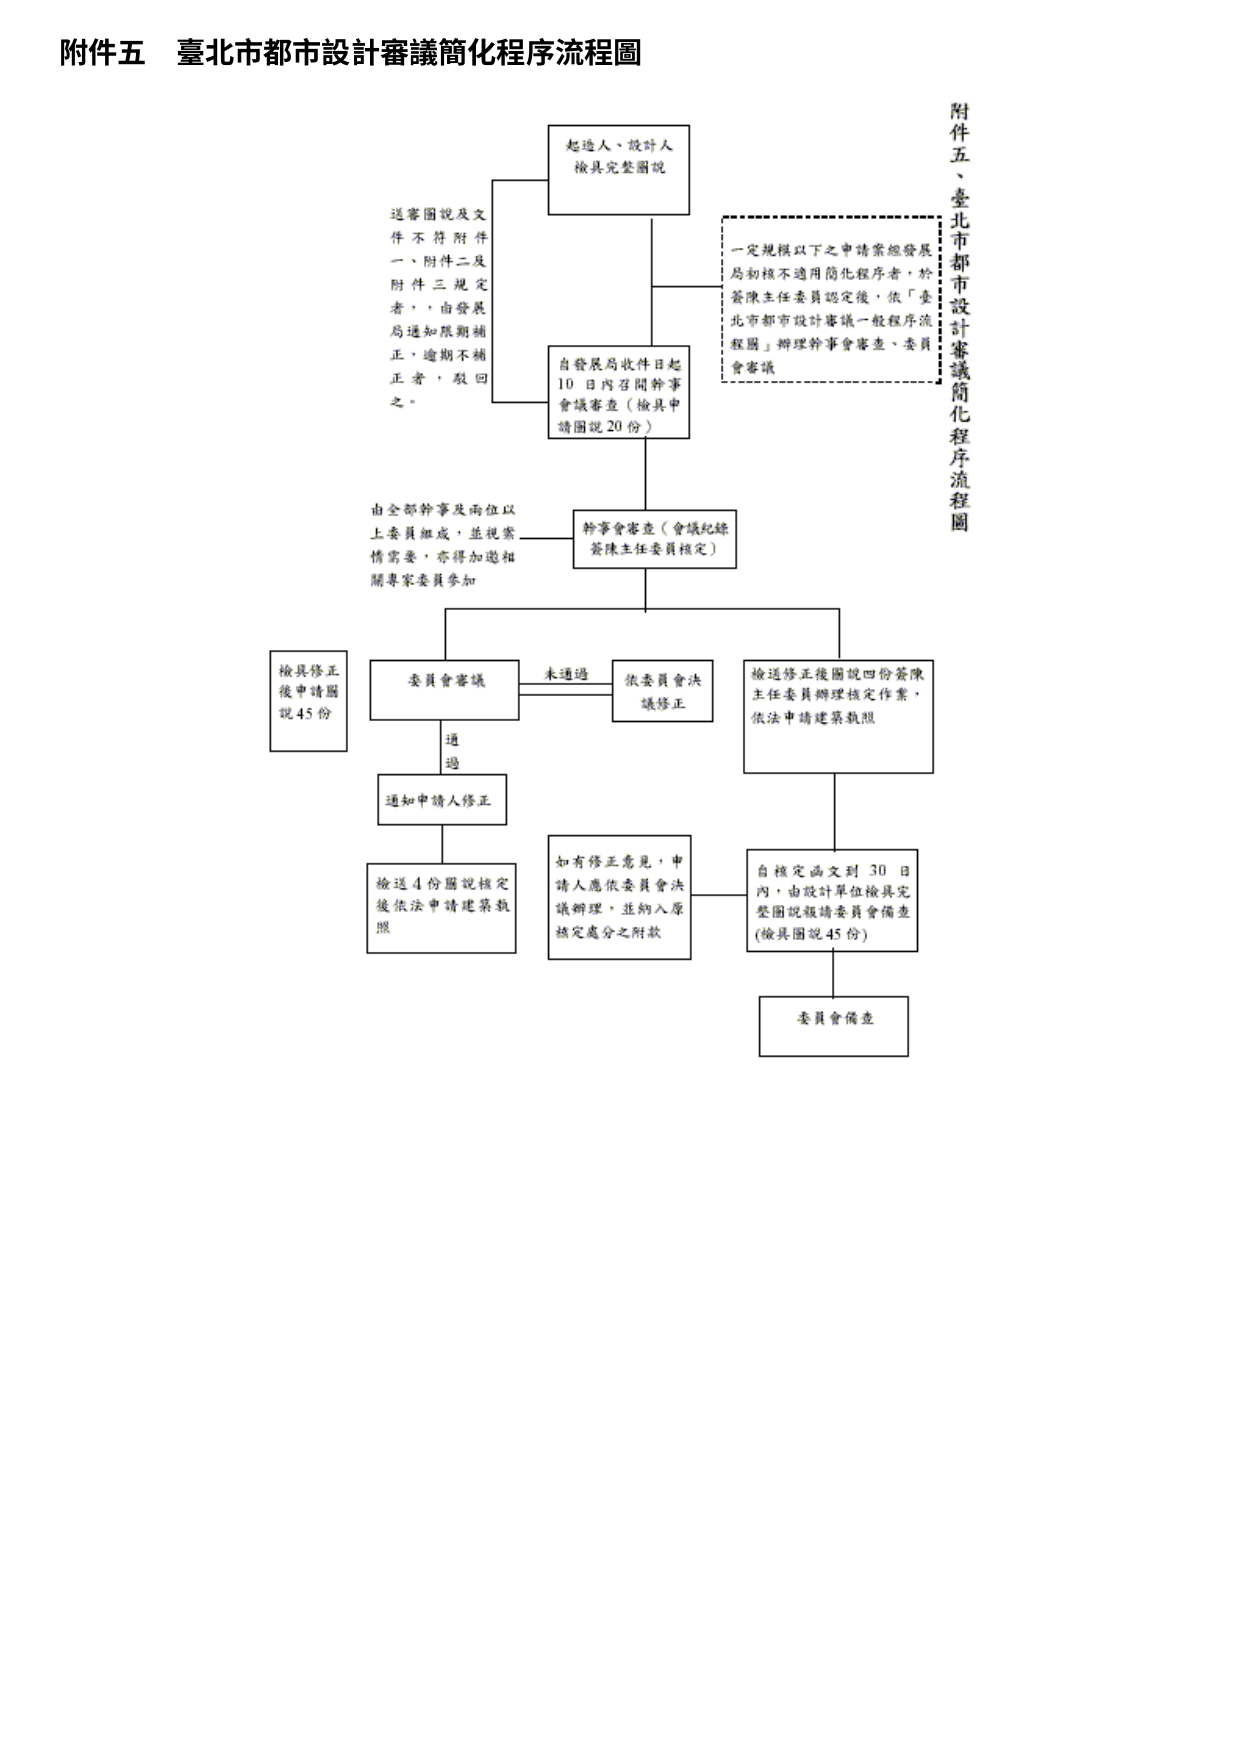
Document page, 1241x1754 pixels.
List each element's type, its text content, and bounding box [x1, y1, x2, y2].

text 附件五 臺北市都市設計審議簡化程序流程圖 [59, 29, 1181, 72]
picture [262, 101, 978, 1062]
